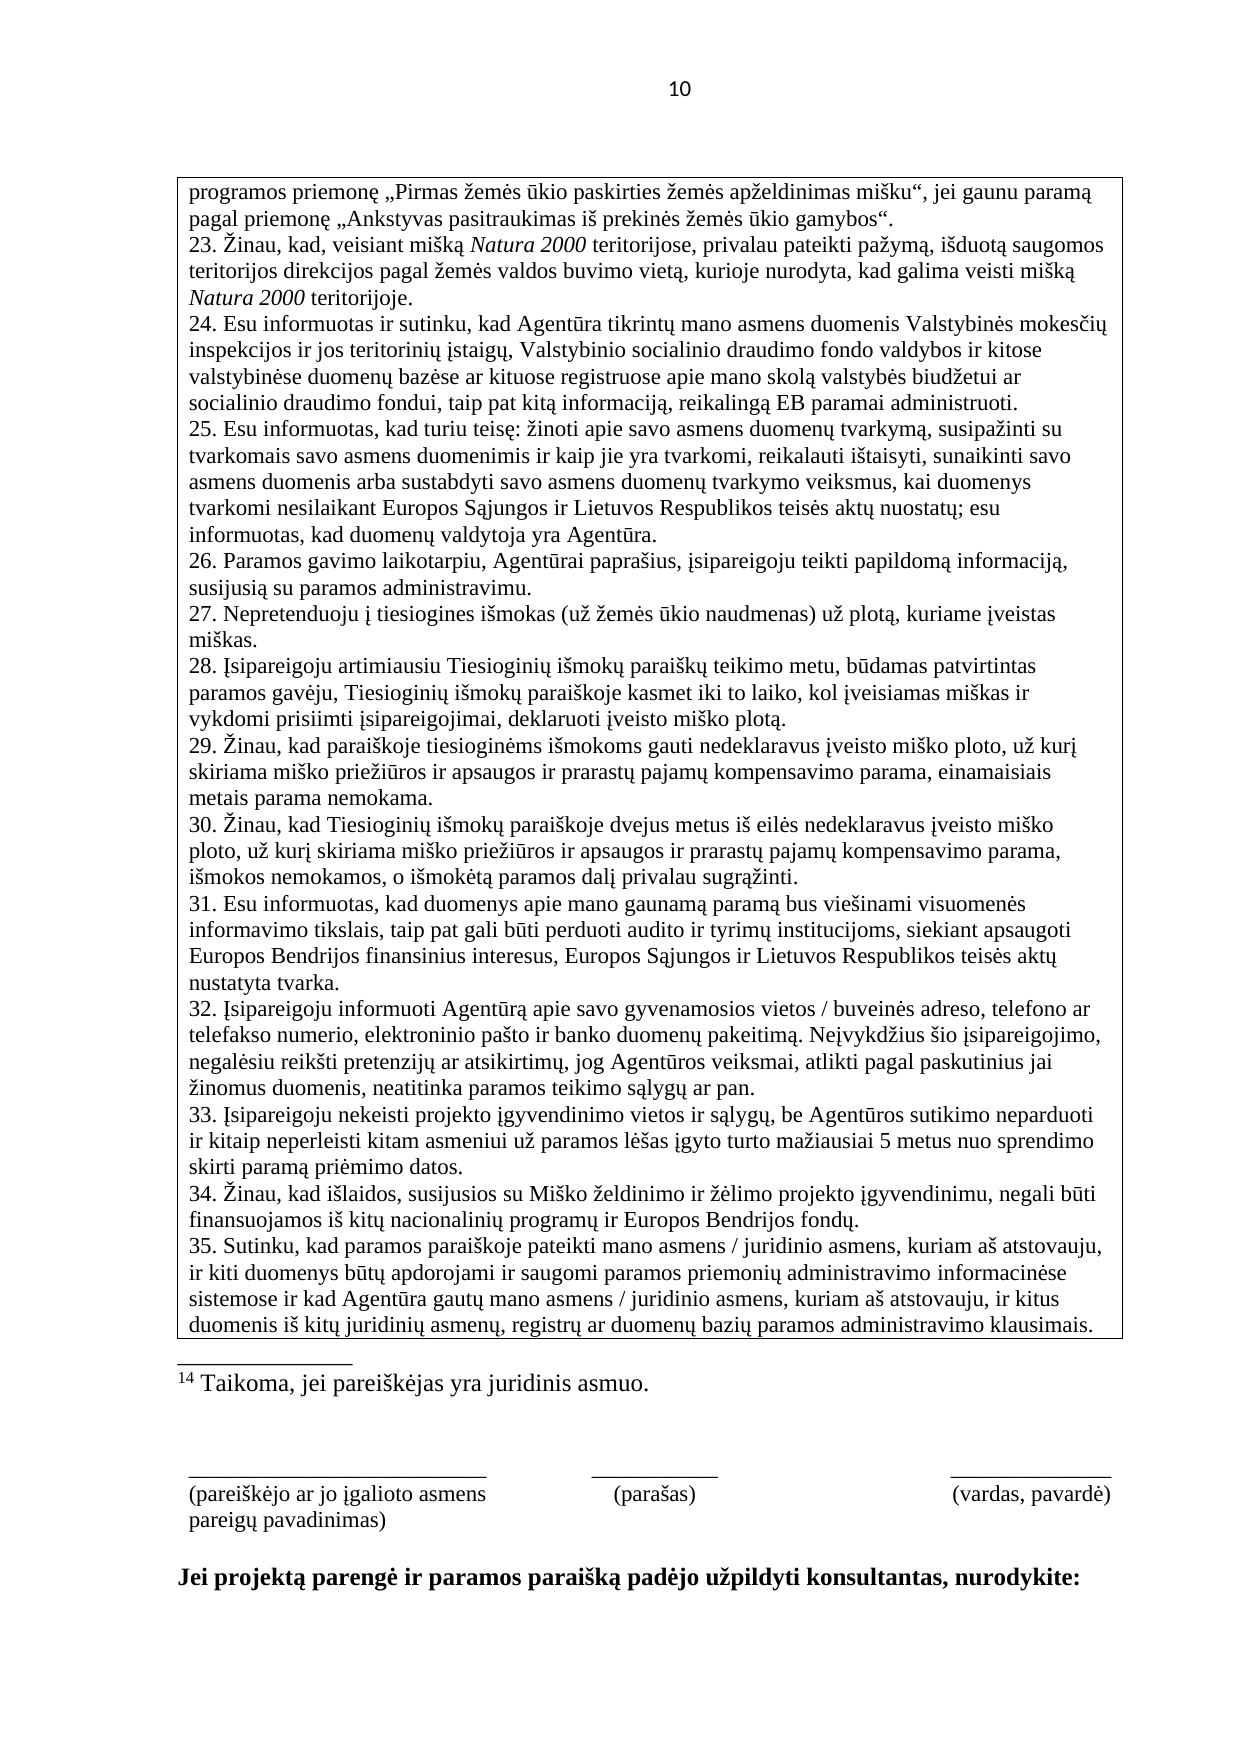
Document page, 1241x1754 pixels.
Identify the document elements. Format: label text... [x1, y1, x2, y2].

text Jei projektą parengė ir paramos paraišką padėjo užpildyti konsultantas, nurodykite: [177, 1562, 1181, 1590]
table_header __________________________ (pareiškėjo ar jo įgalioto asmens pareigų pavadinimas) [177, 1454, 499, 1533]
text ______________ [177, 1339, 1181, 1368]
table_header programos priemonę „Pirmas žemės ūkio paskirties žemės apželdinimas mišku“, jei gaunu paramą pagal priemonę „Ankstyvas pasitraukimas iš prekinės žemės ūkio gamybos“. 23. Žinau, kad, veisiant mišką Natura 2000 teritorijose, privalau pateikti pažymą, išduotą saugomos teritorijos direkcijos pagal žemės valdos buvimo vietą, kurioje nurodyta, kad galima veisti mišką Natura 2000 teritorijoje. 24. Esu informuotas ir sutinku, kad Agentūra tikrintų mano asmens duomenis Valstybinės mokesčių inspekcijos ir jos teritorinių įstaigų, Valstybinio socialinio draudimo fondo valdybos ir kitose valstybinėse duomenų bazėse ar kituose registruose apie mano skolą valstybės biudžetui ar socialinio draudimo fondui, taip pat kitą informaciją, reikalingą EB paramai administruoti. 25. Esu informuotas, kad turiu teisę: žinoti apie savo asmens duomenų tvarkymą, susipažinti su tvarkomais savo asmens duomenimis ir kaip jie yra tvarkomi, reikalauti ištaisyti, sunaikinti savo asmens duomenis arba sustabdyti savo asmens duomenų tvarkymo veiksmus, kai duomenys tvarkomi nesilaikant Europos Sąjungos ir Lietuvos Respublikos teisės aktų nuostatų; esu informuotas, kad duomenų valdytoja yra Agentūra. 26. Paramos gavimo laikotarpiu, Agentūrai paprašius, įsipareigoju teikti papildomą informaciją, susijusią su paramos administravimu. 27. Nepretenduoju į tiesiogines išmokas (už žemės ūkio naudmenas) už plotą, kuriame įveistas miškas. 28. Įsipareigoju artimiausiu Tiesioginių išmokų paraiškų teikimo metu, būdamas patvirtintas paramos gavėju, Tiesioginių išmokų paraiškoje kasmet iki to laiko, kol įveisiamas miškas ir vykdomi prisiimti įsipareigojimai, deklaruoti įveisto miško plotą. 29. Žinau, kad paraiškoje tiesioginėms išmokoms gauti nedeklaravus įveisto miško ploto, už kurį skiriama miško priežiūros ir apsaugos ir prarastų pajamų kompensavimo parama, einamaisiais metais parama nemokama. 30. Žinau, kad Tiesioginių išmokų paraiškoje dvejus metus iš eilės nedeklaravus įveisto miško ploto, už kurį skiriama miško priežiūros ir apsaugos ir prarastų pajamų kompensavimo parama, išmokos nemokamos, o išmokėtą paramos dalį privalau sugrąžinti. 31. Esu informuotas, kad duomenys apie mano gaunamą paramą bus viešinami visuomenės informavimo tikslais, taip pat gali būti perduoti audito ir tyrimų institucijoms, siekiant apsaugoti Europos Bendrijos finansinius interesus, Europos Sąjungos ir Lietuvos Respublikos teisės aktų nustatyta tvarka. 32. Įsipareigoju informuoti Agentūrą apie savo gyvenamosios vietos / buveinės adreso, telefono ar telefakso numerio, elektroninio pašto ir banko duomenų pakeitimą. Neįvykdžius šio įsipareigojimo, negalėsiu reikšti pretenzijų ar atsikirtimų, jog Agentūros veiksmai, atlikti pagal paskutinius jai žinomus duomenis, neatitinka paramos teikimo sąlygų ar pan. 33. Įsipareigoju nekeisti projekto įgyvendinimo vietos ir sąlygų, be Agentūros sutikimo neparduoti ir kitaip neperleisti kitam asmeniui už paramos lėšas įgyto turto mažiausiai 5 metus nuo sprendimo skirti paramą priėmimo datos. 34. Žinau, kad išlaidos, susijusios su Miško želdinimo ir žėlimo projekto įgyvendinimu, negali būti finansuojamos iš kitų nacionalinių programų ir Europos Bendrijos fondų. 35. Sutinku, kad paramos paraiškoje pateikti mano asmens / juridinio asmens, kuriam aš atstovauju, ir kiti duomenys būtų apdorojami ir saugomi paramos priemonių administravimo informacinėse sistemose ir kad Agentūra gautų mano asmens / juridinio asmens, kuriam aš atstovauju, ir kitus duomenis iš kitų juridinių asmenų, registrų ar duomenų bazių paramos administravimo klausimais. [178, 178, 1122, 1338]
table_header ______________ (vardas, pavardė) [810, 1454, 1122, 1533]
text 14 Taikoma, jei pareiškėjas yra juridinis asmuo. [177, 1368, 1181, 1396]
table_header ___________ (parašas) [500, 1454, 810, 1533]
